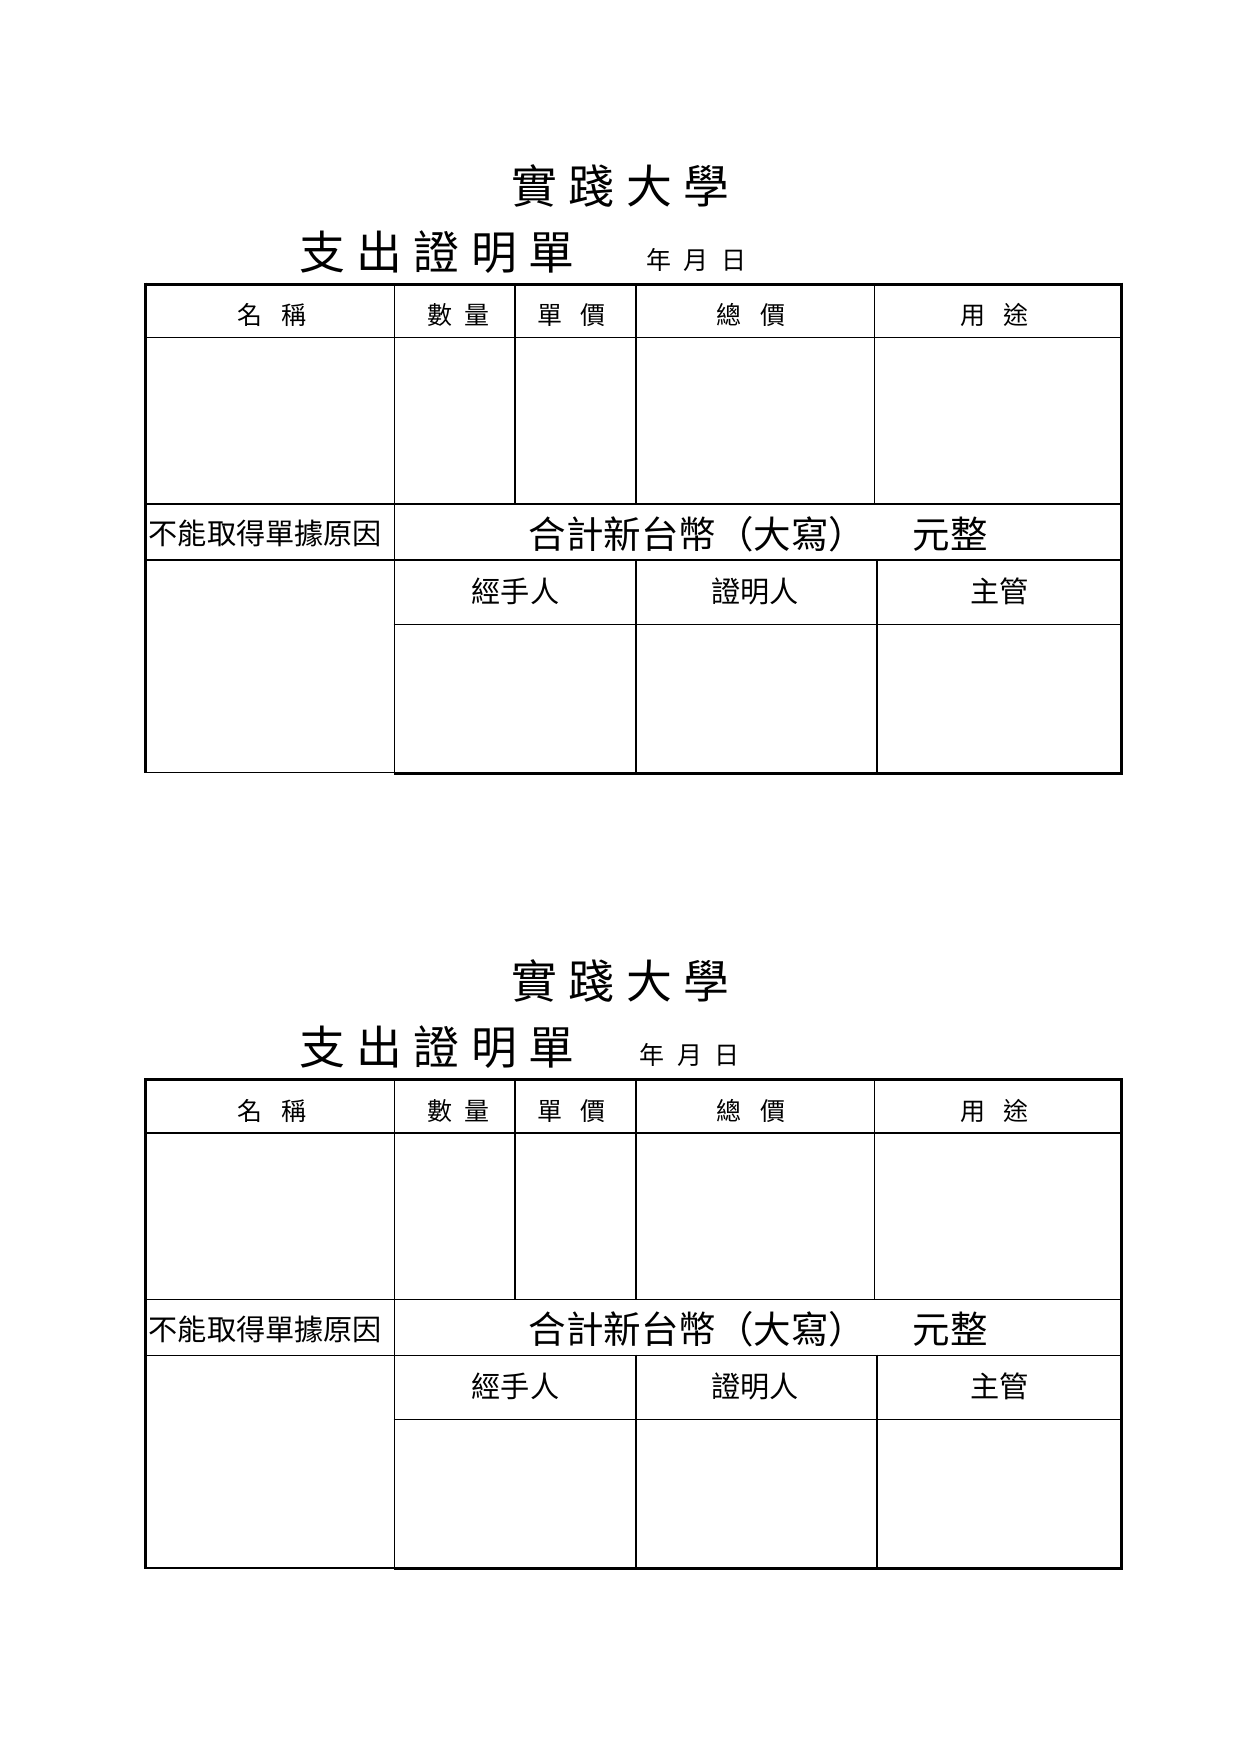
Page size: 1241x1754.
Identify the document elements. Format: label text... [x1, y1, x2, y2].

table_cell 主管 [878, 1356, 1120, 1419]
table_cell 不能取得單據原因 [147, 505, 394, 559]
table_header 用 途 [875, 286, 1120, 337]
table_cell [147, 561, 394, 772]
table_cell [875, 1134, 1120, 1299]
table_cell [637, 1420, 876, 1567]
table_cell [516, 338, 635, 503]
table_cell [147, 338, 394, 503]
table_cell 合計新台幣（大寫） 元整 [395, 1300, 1120, 1354]
table_cell [878, 625, 1120, 772]
table_cell [395, 338, 514, 503]
table_cell 證明人 [637, 561, 876, 623]
table_cell 不能取得單據原因 [147, 1300, 394, 1354]
table_header 總 價 [637, 1081, 874, 1132]
table_cell [637, 338, 874, 503]
text 支 出 證 明 單 年 月 日 [150, 216, 1124, 283]
table_cell [637, 1134, 874, 1299]
table_header 數 量 [395, 286, 514, 337]
table_cell 經手人 [395, 561, 635, 623]
table_cell 主管 [878, 561, 1120, 623]
table_cell [395, 1420, 635, 1567]
table_cell [395, 625, 635, 772]
table_header 用 途 [875, 1081, 1120, 1132]
table_header 單 價 [516, 1081, 635, 1132]
table_cell [637, 625, 876, 772]
text 實 踐 大 學 [150, 150, 1090, 216]
table_cell 經手人 [395, 1356, 635, 1419]
table_header 總 價 [637, 286, 874, 337]
table_cell [147, 1356, 394, 1567]
table_header 單 價 [516, 286, 635, 337]
table_cell 合計新台幣（大寫） 元整 [395, 505, 1120, 559]
table_cell [875, 338, 1120, 503]
table_cell [147, 1134, 394, 1299]
text 實 踐 大 學 [150, 945, 1090, 1012]
table_cell 證明人 [637, 1356, 876, 1419]
table_header 名 稱 [147, 286, 394, 337]
text 支 出 證 明 單 年 月 日 [150, 1012, 1124, 1078]
table_cell [516, 1134, 635, 1299]
table_cell [395, 1134, 514, 1299]
table_header 名 稱 [147, 1081, 394, 1132]
table_header 數 量 [395, 1081, 514, 1132]
table_cell [878, 1420, 1120, 1567]
